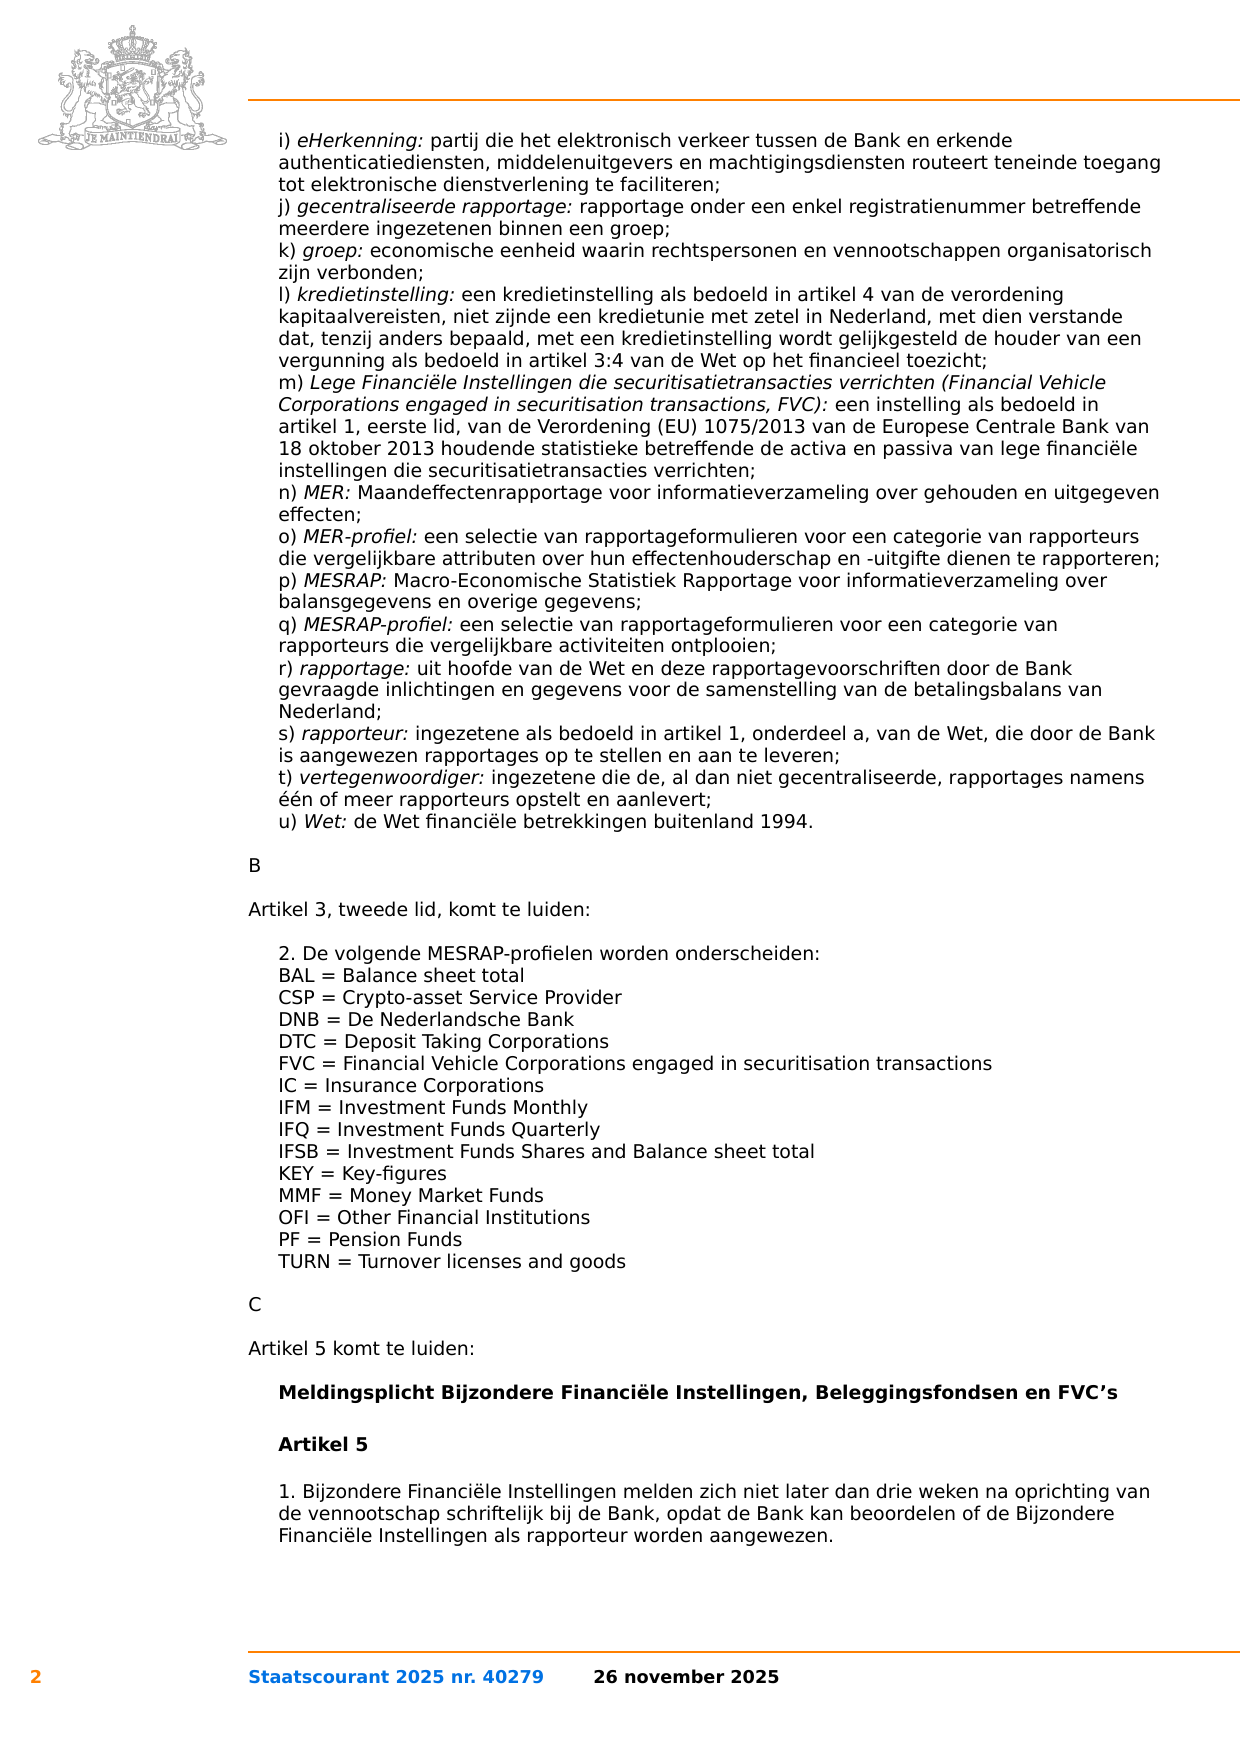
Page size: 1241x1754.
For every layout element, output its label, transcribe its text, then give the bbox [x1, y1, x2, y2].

subtitle Artikel 5 [278, 1434, 1163, 1456]
text C [248, 1294, 1163, 1316]
text Artikel 3, tweede lid, komt te luiden: [248, 899, 1163, 921]
text i) eHerkenning: partij die het elektronisch verkeer tussen de Bank en erkende authenticatiediensten, middelenuitgevers en machtigingsdiensten routeert teneinde toegang tot elektronische dienstverlening te faciliteren; [278, 130, 1163, 196]
text k) groep: economische eenheid waarin rechtspersonen en vennootschappen organisatorisch zijn verbonden; [278, 240, 1163, 284]
text n) MER: Maandeffectenrapportage voor informatieverzameling over gehouden en uitgegeven effecten; [278, 482, 1163, 526]
text p) MESRAP: Macro-Economische Statistiek Rapportage voor informatieverzameling over balansgegevens en overige gegevens; [278, 569, 1163, 613]
text BAL = Balance sheet total [278, 965, 1163, 987]
text PF = Pension Funds [278, 1228, 1163, 1251]
text IFSB = Investment Funds Shares and Balance sheet total [278, 1141, 1163, 1163]
text DNB = De Nederlandsche Bank [278, 1009, 1163, 1031]
text q) MESRAP-profiel: een selectie van rapportageformulieren voor een categorie van rapporteurs die vergelijkbare activiteiten ontplooien; [278, 613, 1163, 657]
picture [38, 25, 227, 150]
text u) Wet: de Wet financiële betrekkingen buitenland 1994. [278, 811, 1163, 833]
text OFI = Other Financial Institutions [278, 1207, 1163, 1228]
text FVC = Financial Vehicle Corporations engaged in securitisation transactions [278, 1053, 1163, 1075]
text j) gecentraliseerde rapportage: rapportage onder een enkel registratienummer betreffende meerdere ingezetenen binnen een groep; [278, 196, 1163, 240]
text DTC = Deposit Taking Corporations [278, 1031, 1163, 1053]
text 2. De volgende MESRAP-profielen worden onderscheiden: [278, 943, 1163, 965]
text s) rapporteur: ingezetene als bedoeld in artikel 1, onderdeel a, van de Wet, die door de Bank is aangewezen rapportages op te stellen en aan te leveren; [278, 723, 1163, 767]
text t) vertegenwoordiger: ingezetene die de, al dan niet gecentraliseerde, rapportages namens één of meer rapporteurs opstelt en aanlevert; [278, 767, 1163, 811]
text r) rapportage: uit hoofde van de Wet en deze rapportagevoorschriften door de Bank gevraagde inlichtingen en gegevens voor de samenstelling van de betalingsbalans van Nederland; [278, 657, 1163, 723]
text Meldingsplicht Bijzondere Financiële Instellingen, Beleggingsfondsen en FVC’s [278, 1382, 1163, 1404]
text l) kredietinstelling: een kredietinstelling als bedoeld in artikel 4 van de verordening kapitaalvereisten, niet zijnde een kredietunie met zetel in Nederland, met dien verstande dat, tenzij anders bepaald, met een kredietinstelling wordt gelijkgesteld de houder van een vergunning als bedoeld in artikel 3:4 van de Wet op het financieel toezicht; [278, 284, 1163, 372]
text m) Lege Financiële Instellingen die securitisatietransacties verrichten (Financial Vehicle Corporations engaged in securitisation transactions, FVC): een instelling als bedoeld in artikel 1, eerste lid, van de Verordening (EU) 1075/2013 van de Europese Centrale Bank van 18 oktober 2013 houdende statistieke betreffende de activa en passiva van lege financiële instellingen die securitisatietransacties verrichten; [278, 372, 1163, 482]
text B [248, 855, 1163, 877]
text IFQ = Investment Funds Quarterly [278, 1119, 1163, 1141]
text CSP = Crypto-asset Service Provider [278, 987, 1163, 1009]
text TURN = Turnover licenses and goods [278, 1251, 1163, 1272]
text IC = Insurance Corporations [278, 1075, 1163, 1097]
text KEY = Key-figures [278, 1163, 1163, 1184]
text o) MER-profiel: een selectie van rapportageformulieren voor een categorie van rapporteurs die vergelijkbare attributen over hun effectenhouderschap en -uitgifte dienen te rapporteren; [278, 526, 1163, 569]
text MMF = Money Market Funds [278, 1184, 1163, 1207]
text Artikel 5 komt te luiden: [248, 1338, 1163, 1360]
text IFM = Investment Funds Monthly [278, 1097, 1163, 1119]
text 1. Bijzondere Financiële Instellingen melden zich niet later dan drie weken na oprichting van de vennootschap schriftelijk bij de Bank, opdat de Bank kan beoordelen of de Bijzondere Financiële Instellingen als rapporteur worden aangewezen. [278, 1481, 1163, 1547]
